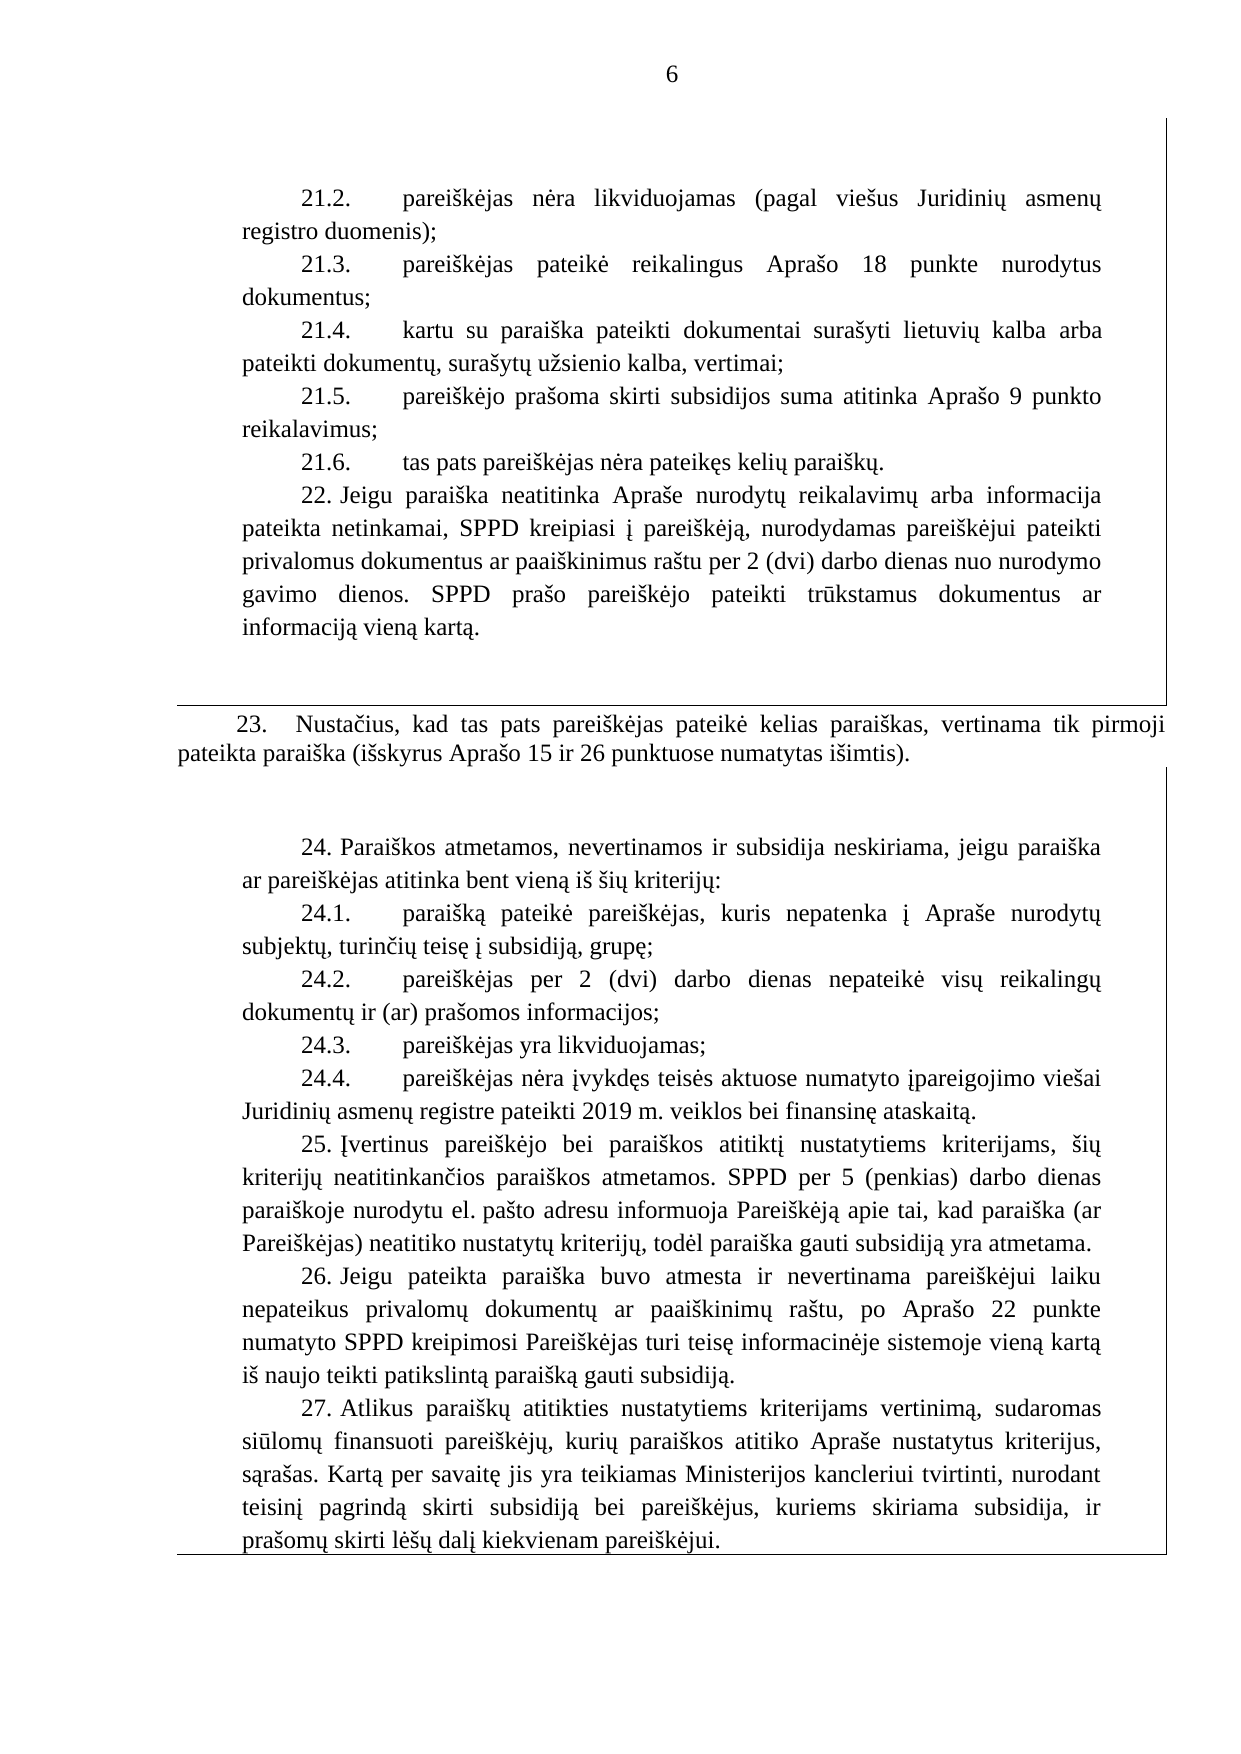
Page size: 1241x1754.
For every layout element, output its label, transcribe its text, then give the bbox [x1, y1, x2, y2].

text 21.6. tas pats pareiškėjas nėra pateikęs kelių paraiškų. [177, 382, 1167, 415]
text 25. Įvertinus pareiškėjo bei paraiškos atitiktį nustatytiems kriterijams, šių kriterijų neatitinkančios paraiškos atmetamos. SPPD per 5 (penkias) darbo dienas paraiškoje nurodytu el. pašto adresu informuoja Pareiškėją apie tai, kad paraiška (ar Pareiškėjas) neatitiko nustatytų kriterijų, todėl paraiška gauti subsidiją yra atmetama. [177, 1064, 1167, 1196]
text 24.2. pareiškėjas per 2 (dvi) darbo dienas nepateikė visų reikalingų dokumentų ir (ar) prašomos informacijos; [177, 899, 1167, 965]
text 26. Jeigu pateikta paraiška buvo atmesta ir nevertinama pareiškėjui laiku nepateikus privalomų dokumentų ar paaiškinimų raštu, po Aprašo 22 punkte numatyto SPPD kreipimosi Pareiškėjas turi teisę informacinėje sistemoje vieną kartą iš naujo teikti patikslintą paraišką gauti subsidiją. [177, 1196, 1167, 1328]
text 23. Nustačius, kad tas pats pareiškėjas pateikė kelias paraiškas, vertinama tik pirmoji pateikta paraiška (išskyrus Aprašo 15 ir 26 punktuose numatytas išimtis). [177, 709, 1167, 767]
text 24.4. pareiškėjas nėra įvykdęs teisės aktuose numatyto įpareigojimo viešai Juridinių asmenų registre pateikti 2019 m. veiklos bei finansinę ataskaitą. [177, 998, 1167, 1064]
text 21.2. pareiškėjas nėra likviduojamas (pagal viešus Juridinių asmenų registro duomenis); [177, 118, 1166, 184]
text 24.1. paraišką pateikė pareiškėjas, kuris nepatenka į Apraše nurodytų subjektų, turinčių teisę į subsidiją, grupę; [177, 833, 1167, 899]
text 24. Paraiškos atmetamos, nevertinamos ir subsidija neskiriama, jeigu paraiška ar pareiškėjas atitinka bent vieną iš šių kriterijų: [177, 767, 1166, 833]
text 21.4. kartu su paraiška pateikti dokumentai surašyti lietuvių kalba arba pateikti dokumentų, surašytų užsienio kalba, vertimai; [177, 250, 1167, 316]
text 21.3. pareiškėjas pateikė reikalingus Aprašo 18 punkte nurodytus dokumentus; [177, 184, 1167, 250]
text 22. Jeigu paraiška neatitinka Apraše nurodytų reikalavimų arba informacija pateikta netinkamai, SPPD kreipiasi į pareiškėją, nurodydamas pareiškėjui pateikti privalomus dokumentus ar paaiškinimus raštu per 2 (dvi) darbo dienas nuo nurodymo gavimo dienos. SPPD prašo pareiškėjo pateikti trūkstamus dokumentus ar informaciją vieną kartą. [177, 415, 1167, 705]
text 21.5. pareiškėjo prašoma skirti subsidijos suma atitinka Aprašo 9 punkto reikalavimus; [177, 316, 1167, 382]
text 27. Atlikus paraiškų atitikties nustatytiems kriterijams vertinimą, sudaromas siūlomų finansuoti pareiškėjų, kurių paraiškos atitiko Apraše nustatytus kriterijus, sąrašas. Kartą per savaitę jis yra teikiamas Ministerijos kancleriui tvirtinti, nurodant teisinį pagrindą skirti subsidiją bei pareiškėjus, kuriems skiriama subsidija, ir prašomų skirti lėšų dalį kiekvienam pareiškėjui. [177, 1328, 1167, 1554]
text 24.3. pareiškėjas yra likviduojamas; [177, 965, 1167, 998]
